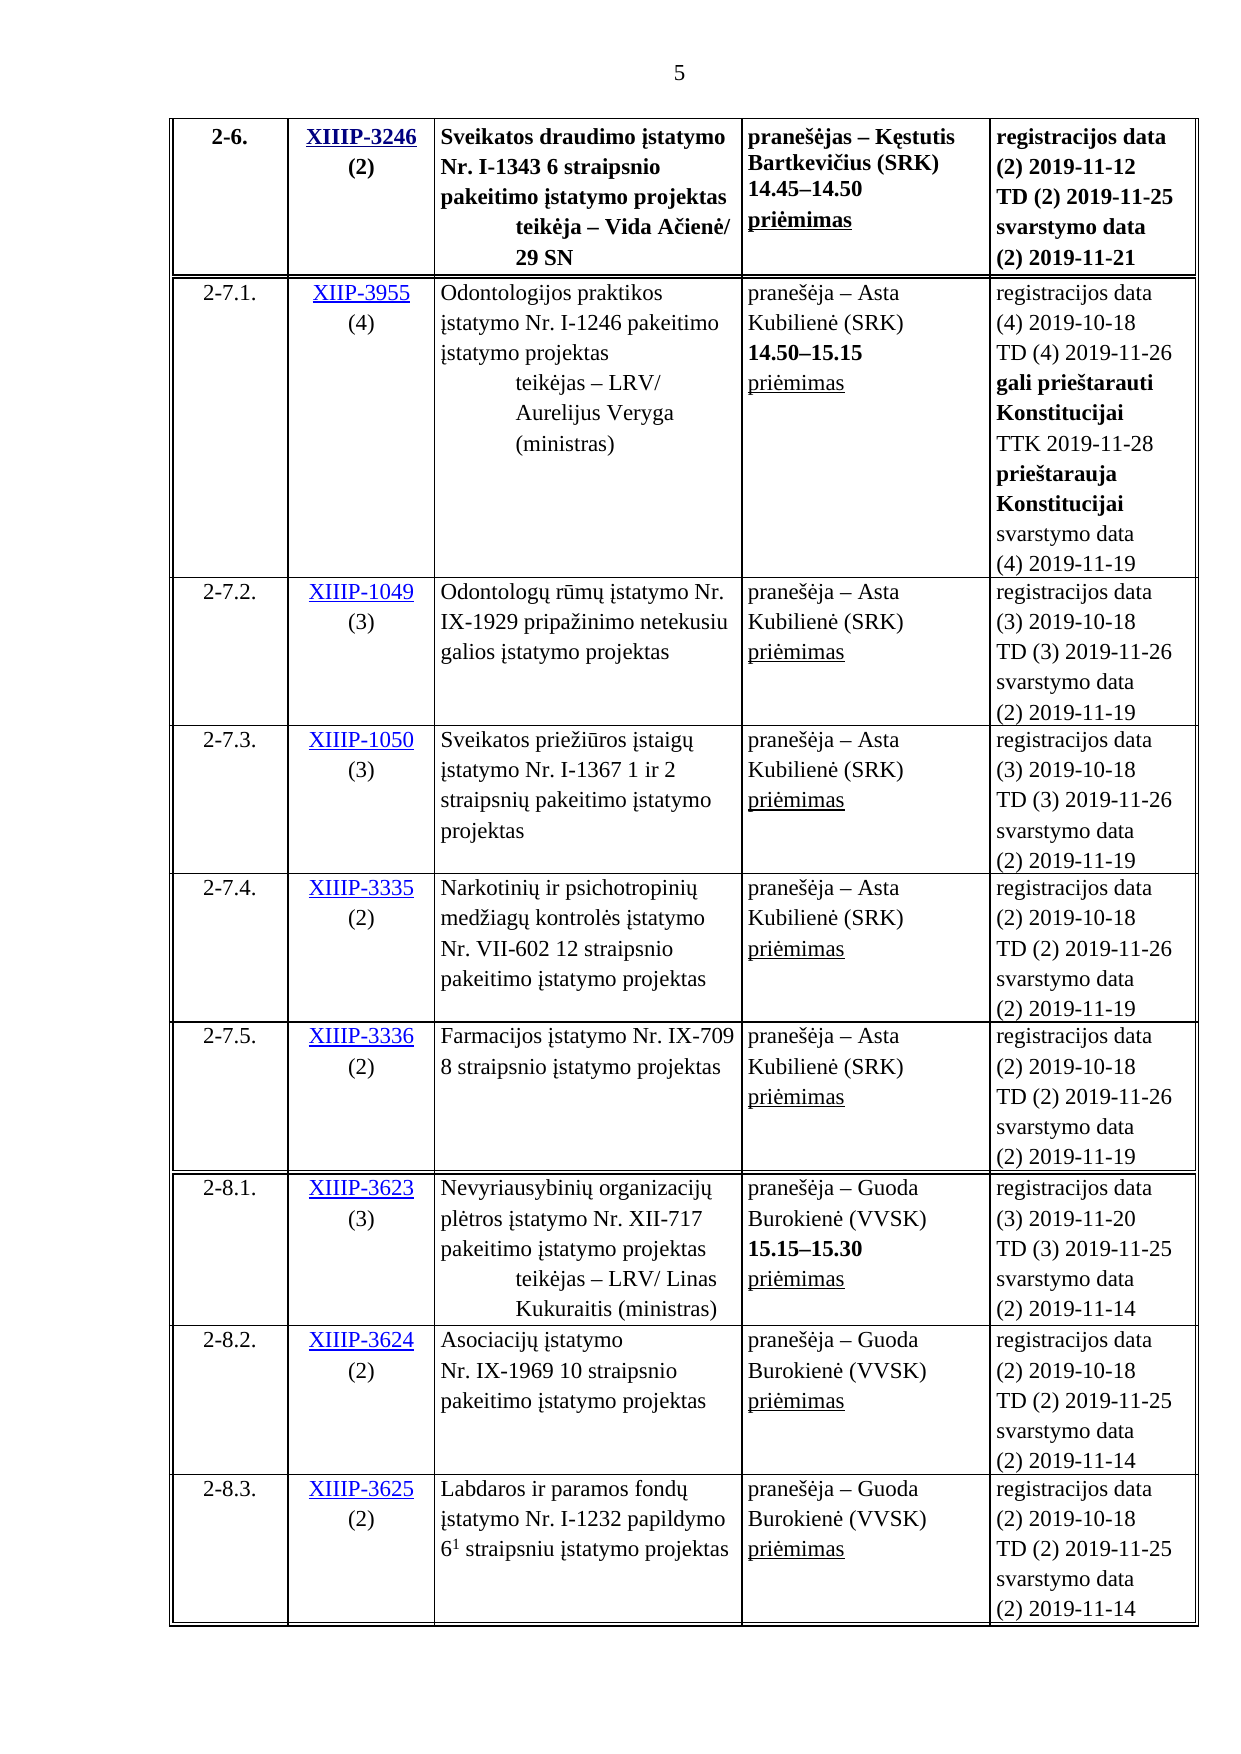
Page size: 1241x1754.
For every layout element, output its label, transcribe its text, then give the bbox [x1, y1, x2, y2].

table_cell XIIIP-3623 (3) [289, 1175, 434, 1325]
table_cell XIIIP-3335 (2) [289, 874, 434, 1021]
table_cell 2-8.2. [174, 1326, 287, 1474]
table_cell XIIIP-3336 (2) [289, 1023, 434, 1170]
table_cell registracijos data (2) 2019-10-18 TD (2) 2019-11-25 svarstymo data (2) 2019-11-14 [991, 1326, 1195, 1474]
table_cell Odontologų rūmų įstatymo Nr. IX-1929 pripažinimo netekusiu galios įstatymo projektas [435, 578, 741, 725]
table_cell 2-7.2. [174, 578, 287, 725]
table_cell Sveikatos draudimo įstatymo Nr. I-1343 6 straipsnio pakeitimo įstatymo projektas teikėja – Vida Ačienė/ 29 SN [435, 119, 741, 274]
table_cell 2-7.3. [174, 726, 287, 873]
table_cell Sveikatos priežiūros įstaigų įstatymo Nr. I-1367 1 ir 2 straipsnių pakeitimo įstatymo projektas [435, 726, 741, 873]
table_cell pranešėja – Asta Kubilienė (SRK) priėmimas [743, 578, 989, 725]
table_cell Odontologijos praktikos įstatymo Nr. I-1246 pakeitimo įstatymo projektas teikėjas – LRV/ Aurelijus Veryga (ministras) [435, 279, 741, 577]
table_cell 2-7.5. [174, 1023, 287, 1170]
table_cell XIIIP-1050 (3) [289, 726, 434, 873]
table_cell pranešėjas – Kęstutis Bartkevičius (SRK) 14.45–14.50 priėmimas [743, 119, 989, 274]
table_cell registracijos data (2) 2019-10-18 TD (2) 2019-11-26 svarstymo data (2) 2019-11-19 [991, 874, 1195, 1021]
table_cell Nevyriausybinių organizacijų plėtros įstatymo Nr. XII-717 pakeitimo įstatymo projektas teikėjas – LRV/ Linas Kukuraitis (ministras) [435, 1175, 741, 1325]
table_cell 2-6. [174, 119, 287, 274]
table_cell Farmacijos įstatymo Nr. IX-709 8 straipsnio įstatymo projektas [435, 1023, 741, 1170]
table_cell XIIIP-3625 (2) [289, 1475, 434, 1622]
table_cell registracijos data (4) 2019-10-18 TD (4) 2019-11-26 gali prieštarauti Konstitucijai TTK 2019-11-28 prieštarauja Konstitucijai svarstymo data (4) 2019-11-19 [991, 279, 1195, 577]
table_cell registracijos data (3) 2019-10-18 TD (3) 2019-11-26 svarstymo data (2) 2019-11-19 [991, 578, 1195, 725]
table_cell pranešėja – Guoda Burokienė (VVSK) priėmimas [743, 1475, 989, 1622]
table_cell Labdaros ir paramos fondų įstatymo Nr. I-1232 papildymo 61 straipsniu įstatymo projektas [435, 1475, 741, 1622]
table_cell XIIIP-3246 (2) [289, 119, 434, 274]
table_cell Asociacijų įstatymo Nr. IX-1969 10 straipsnio pakeitimo įstatymo projektas [435, 1326, 741, 1474]
table_cell pranešėja – Asta Kubilienė (SRK) priėmimas [743, 874, 989, 1021]
table_cell Narkotinių ir psichotropinių medžiagų kontrolės įstatymo Nr. VII-602 12 straipsnio pakeitimo įstatymo projektas [435, 874, 741, 1021]
table_cell pranešėja – Asta Kubilienė (SRK) 14.50–15.15 priėmimas [743, 279, 989, 577]
table_cell pranešėja – Guoda Burokienė (VVSK) 15.15–15.30 priėmimas [743, 1175, 989, 1325]
table_cell pranešėja – Asta Kubilienė (SRK) priėmimas [743, 1023, 989, 1170]
table_cell 2-7.4. [174, 874, 287, 1021]
table_cell 2-7.1. [174, 279, 287, 577]
table_cell pranešėja – Guoda Burokienė (VVSK) priėmimas [743, 1326, 989, 1474]
table_cell 2-8.3. [174, 1475, 287, 1622]
table_cell registracijos data (2) 2019-10-18 TD (2) 2019-11-25 svarstymo data (2) 2019-11-14 [991, 1475, 1195, 1622]
table_cell XIIP-3955 (4) [289, 279, 434, 577]
table_cell XIIIP-3624 (2) [289, 1326, 434, 1474]
table_cell XIIIP-1049 (3) [289, 578, 434, 725]
table_cell registracijos data (3) 2019-11-20 TD (3) 2019-11-25 svarstymo data (2) 2019-11-14 [991, 1175, 1195, 1325]
table_cell pranešėja – Asta Kubilienė (SRK) priėmimas [743, 726, 989, 873]
table_cell registracijos data (2) 2019-11-12 TD (2) 2019-11-25 svarstymo data (2) 2019-11-21 [991, 119, 1195, 274]
table_cell registracijos data (2) 2019-10-18 TD (2) 2019-11-26 svarstymo data (2) 2019-11-19 [991, 1023, 1195, 1170]
table_cell 2-8.1. [174, 1175, 287, 1325]
table_cell registracijos data (3) 2019-10-18 TD (3) 2019-11-26 svarstymo data (2) 2019-11-19 [991, 726, 1195, 873]
